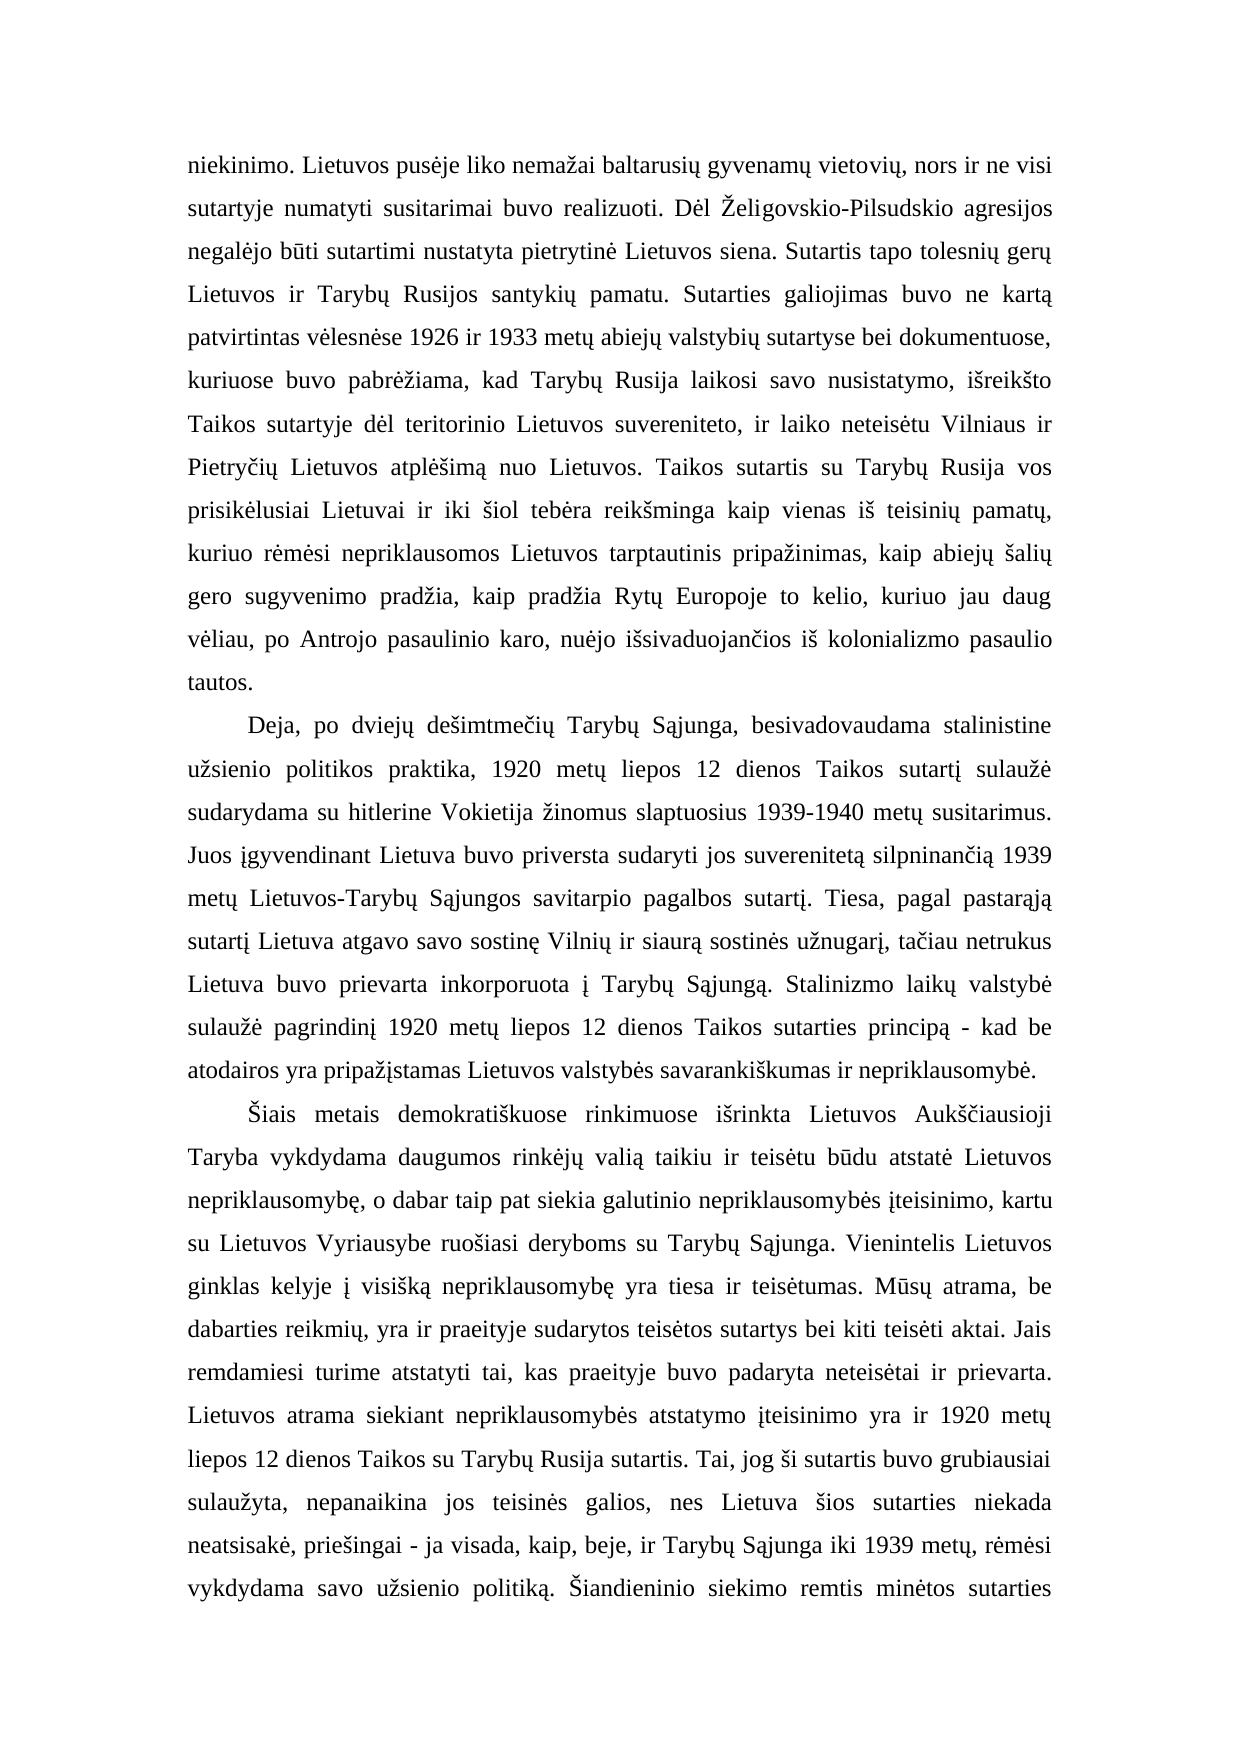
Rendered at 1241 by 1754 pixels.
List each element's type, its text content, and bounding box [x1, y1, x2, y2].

text Šiais metais demokratiškuose rinkimuose išrinkta Lietuvos Aukščiausioji Taryba vykdydama daugumos rinkėjų valią taikiu ir teisėtu būdu atstatė Lietuvos nepriklausomybę, o dabar taip pat siekia galutinio nepriklausomy­bės įteisinimo, kartu su Lietuvos Vyriausybe ruošiasi deryboms su Tarybų Sąjunga. Vienintelis Lietuvos ginklas kelyje į visišką nepriklausomybę yra tiesa ir teisėtumas. Mūsų atrama, be dabarties reikmių, yra ir praeityje sudarytos teisėtos sutartys bei kiti teisėti aktai. Jais remdamiesi turime atsta­tyti tai, kas praeityje buvo padaryta neteisėtai ir prievarta. Lietuvos atrama siekiant nepriklausomybės atstatymo įteisinimo yra ir 1920 metų liepos 12 dienos Taikos su Tarybų Rusija sutartis. Tai, jog ši sutartis buvo grubiausiai sulaužyta, nepanaikina jos teisinės galios, nes Lietuva šios sutarties niekada neatsisakė, priešingai - ja visada, kaip, beje, ir Tarybų Sąjunga iki 1939 metų, rėmėsi vykdydama savo užsienio politiką. Šiandieninio siekimo remtis minėtos sutarties [187, 1099, 1053, 1602]
text Deja, po dviejų dešimtmečių Tarybų Sąjunga, besivadovaudama stalinistine užsienio politikos praktika, 1920 metų liepos 12 dienos Taikos sutartį sulaužė sudarydama su hitlerine Vokietija žinomus slaptuosius 1939-1940 metų susitarimus. Juos įgyvendinant Lietuva buvo priversta sudaryti jos suverenitetą silpninančią 1939 metų Lietuvos-Tarybų Sąjungos savitarpio pagalbos sutartį. Tiesa, pagal pastarąją sutartį Lietuva atgavo savo sostinę Vilnių ir siaurą sostinės užnugarį, tačiau netrukus Lietuva buvo prievarta inkorporuota į Tarybų Sąjungą. Stalinizmo laikų valstybė sulaužė pagrindinį 1920 metų liepos 12 dienos Taikos sutarties principą - kad be atodairos yra pripažįstamas Lietuvos valstybės savarankiškumas ir nepriklausomybė. [187, 711, 1053, 1084]
text niekinimo. Lietuvos pusėje liko nemažai baltarusių gyvenamų vieto­vių, nors ir ne visi sutartyje numatyti susitarimai buvo realizuoti. Dėl Želi­govskio-Pilsudskio agresijos negalėjo būti sutartimi nustatyta pietrytinė Lietuvos siena. Sutartis tapo tolesnių gerų Lietuvos ir Tarybų Rusijos santy­kių pamatu. Sutarties galiojimas buvo ne kartą patvirtintas vėlesnėse 1926 ir 1933 metų abiejų valstybių sutartyse bei dokumentuose, kuriuose buvo pab­rėžiama, kad Tarybų Rusija laikosi savo nusistatymo, išreikšto Taikos sutar­tyje dėl teritorinio Lietuvos suvereniteto, ir laiko neteisėtu Vilniaus ir Piet­ryčių Lietuvos atplėšimą nuo Lietuvos. Taikos sutartis su Tarybų Rusija vos prisikėlusiai Lietuvai ir iki šiol tebėra reikšminga kaip vienas iš teisinių pamatų, kuriuo rėmėsi nepriklausomos Lietuvos tarptautinis pripažinimas, kaip abiejų šalių gero sugyvenimo pradžia, kaip pradžia Rytų Europoje to kelio, kuriuo jau daug vėliau, po Antrojo pasaulinio karo, nuėjo išsivaduo­jančios iš kolonializmo pasaulio tautos. [187, 150, 1053, 696]
